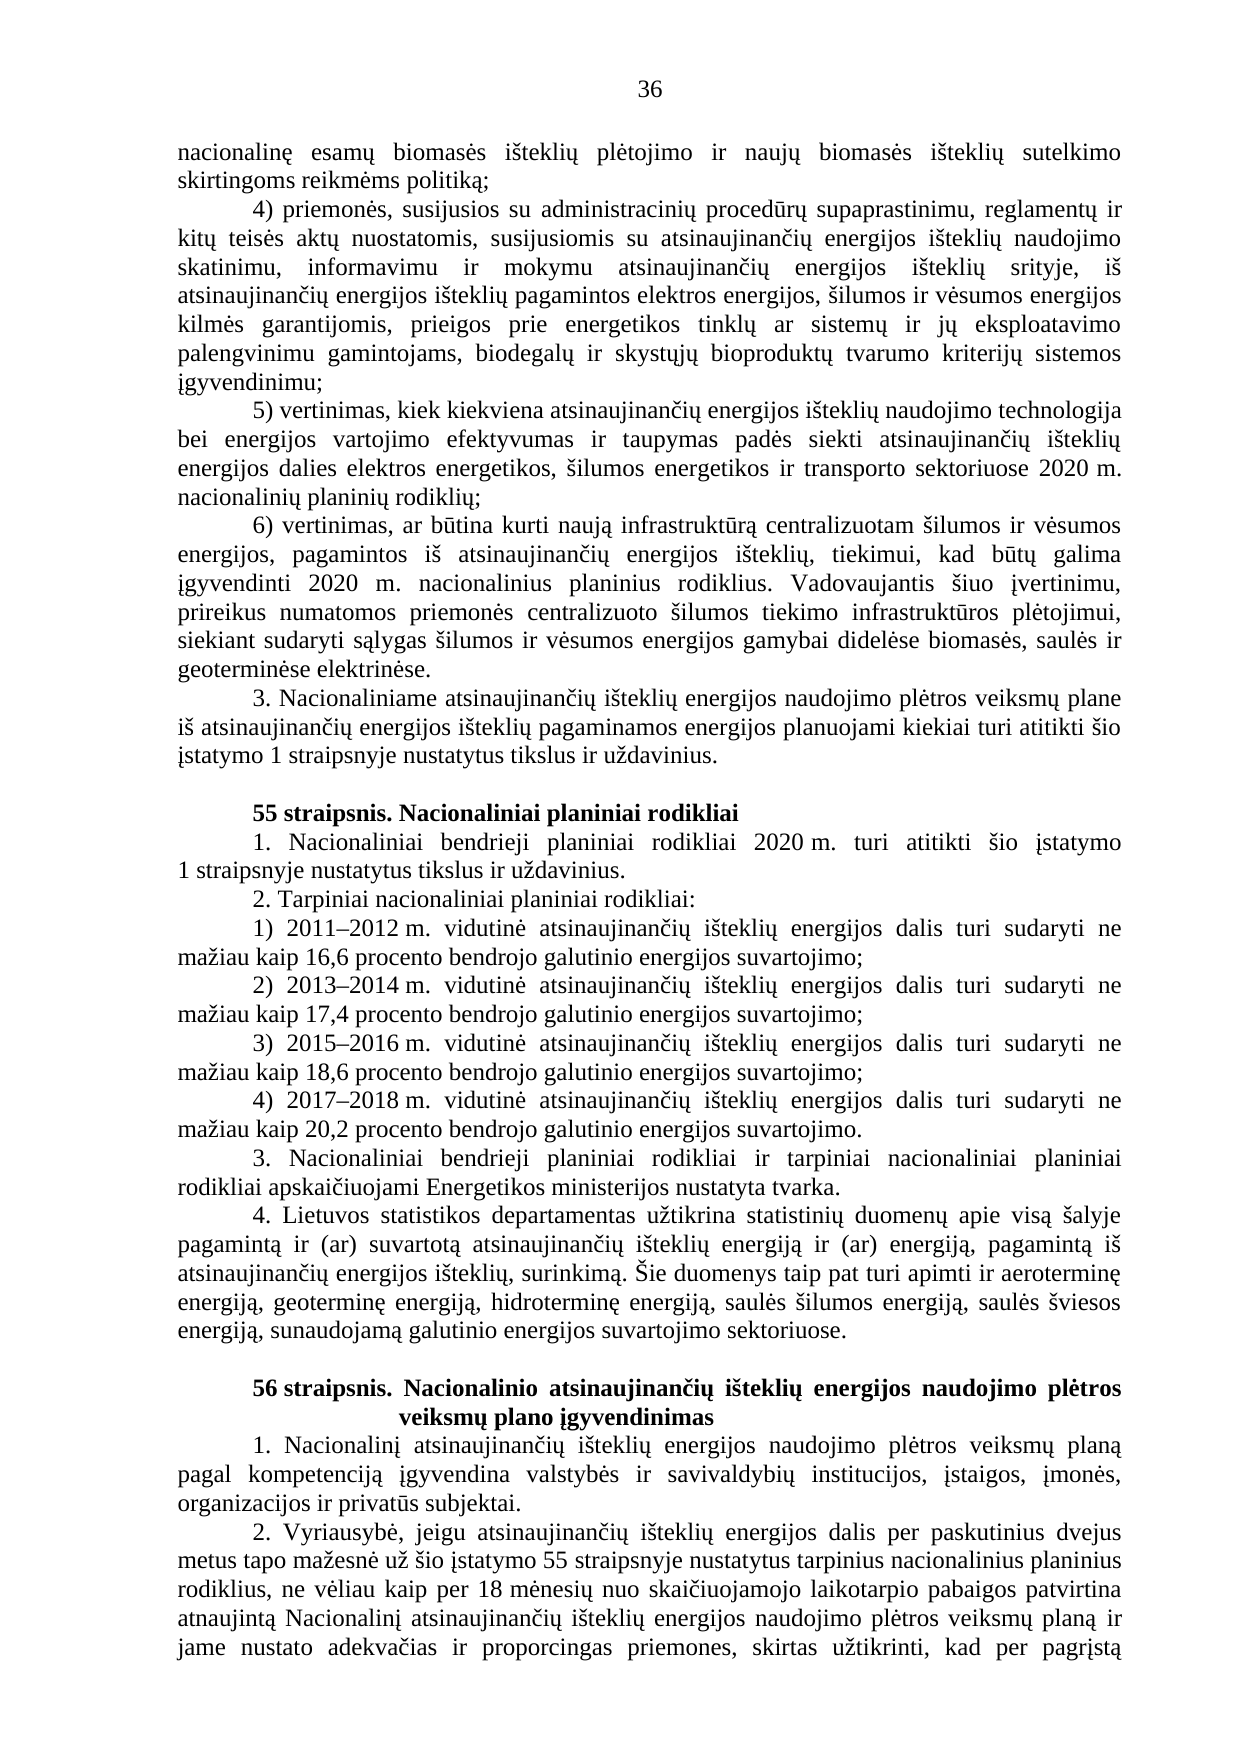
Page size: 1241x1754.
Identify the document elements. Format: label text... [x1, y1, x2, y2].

text 1. Nacionalinį atsinaujinančių išteklių energijos naudojimo plėtros veiksmų planą pagal kompetenciją įgyvendina valstybės ir savivaldybių institucijos, įstaigos, įmonės, organizacijos ir privatūs subjektai. [177, 1430, 1122, 1517]
text 3. Nacionaliniai bendrieji planiniai rodikliai ir tarpiniai nacionaliniai planiniai rodikliai apskaičiuojami Energetikos ministerijos nustatyta tvarka. [177, 1143, 1122, 1200]
text nacionalinę esamų biomasės išteklių plėtojimo ir naujų biomasės išteklių sutelkimo skirtingoms reikmėms politiką; [177, 137, 1122, 194]
text 1) 2011–2012 m. vidutinė atsinaujinančių išteklių energijos dalis turi sudaryti ne mažiau kaip 16,6 procento bendrojo galutinio energijos suvartojimo; [177, 913, 1122, 970]
text 3. Nacionaliniame atsinaujinančių išteklių energijos naudojimo plėtros veiksmų plane iš atsinaujinančių energijos išteklių pagaminamos energijos planuojami kiekiai turi atitikti šio įstatymo 1 straipsnyje nustatytus tikslus ir uždavinius. [177, 683, 1122, 769]
text 5) vertinimas, kiek kiekviena atsinaujinančių energijos išteklių naudojimo technologija bei energijos vartojimo efektyvumas ir taupymas padės siekti atsinaujinančių išteklių energijos dalies elektros energetikos, šilumos energetikos ir transporto sektoriuose 2020 m. nacionalinių planinių rodiklių; [177, 395, 1122, 510]
text 56 straipsnis. Nacionalinio atsinaujinančių išteklių energijos naudojimo plėtros veiksmų plano įgyvendinimas [252, 1373, 1122, 1430]
text 1. Nacionaliniai bendrieji planiniai rodikliai 2020 m. turi atitikti šio įstatymo 1 straipsnyje nustatytus tikslus ir uždavinius. [177, 827, 1122, 884]
text 4) 2017–2018 m. vidutinė atsinaujinančių išteklių energijos dalis turi sudaryti ne mažiau kaip 20,2 procento bendrojo galutinio energijos suvartojimo. [177, 1085, 1122, 1143]
text 2) 2013–2014 m. vidutinė atsinaujinančių išteklių energijos dalis turi sudaryti ne mažiau kaip 17,4 procento bendrojo galutinio energijos suvartojimo; [177, 970, 1122, 1028]
text 4) priemonės, susijusios su administracinių procedūrų supaprastinimu, reglamentų ir kitų teisės aktų nuostatomis, susijusiomis su atsinaujinančių energijos išteklių naudojimo skatinimu, informavimu ir mokymu atsinaujinančių energijos išteklių srityje, iš atsinaujinančių energijos išteklių pagamintos elektros energijos, šilumos ir vėsumos energijos kilmės garantijomis, prieigos prie energetikos tinklų ar sistemų ir jų eksploatavimo palengvinimu gamintojams, biodegalų ir skystųjų bioproduktų tvarumo kriterijų sistemos įgyvendinimu; [177, 194, 1122, 395]
text 2. Tarpiniai nacionaliniai planiniai rodikliai: [177, 884, 1122, 913]
text 4. Lietuvos statistikos departamentas užtikrina statistinių duomenų apie visą šalyje pagamintą ir (ar) suvartotą atsinaujinančių išteklių energiją ir (ar) energiją, pagamintą iš atsinaujinančių energijos išteklių, surinkimą. Šie duomenys taip pat turi apimti ir aeroterminę energiją, geoterminę energiją, hidroterminę energiją, saulės šilumos energiją, saulės šviesos energiją, sunaudojamą galutinio energijos suvartojimo sektoriuose. [177, 1200, 1122, 1344]
text 6) vertinimas, ar būtina kurti naują infrastruktūrą centralizuotam šilumos ir vėsumos energijos, pagamintos iš atsinaujinančių energijos išteklių, tiekimui, kad būtų galima įgyvendinti 2020 m. nacionalinius planinius rodiklius. Vadovaujantis šiuo įvertinimu, prireikus numatomos priemonės centralizuoto šilumos tiekimo infrastruktūros plėtojimui, siekiant sudaryti sąlygas šilumos ir vėsumos energijos gamybai didelėse biomasės, saulės ir geoterminėse elektrinėse. [177, 510, 1122, 683]
text 3) 2015–2016 m. vidutinė atsinaujinančių išteklių energijos dalis turi sudaryti ne mažiau kaip 18,6 procento bendrojo galutinio energijos suvartojimo; [177, 1028, 1122, 1085]
text 55 straipsnis. Nacionaliniai planiniai rodikliai [177, 798, 1122, 827]
text 2. Vyriausybė, jeigu atsinaujinančių išteklių energijos dalis per paskutinius dvejus metus tapo mažesnė už šio įstatymo 55 straipsnyje nustatytus tarpinius nacionalinius planinius rodiklius, ne vėliau kaip per 18 mėnesių nuo skaičiuojamojo laikotarpio pabaigos patvirtina atnaujintą Nacionalinį atsinaujinančių išteklių energijos naudojimo plėtros veiksmų planą ir jame nustato adekvačias ir proporcingas priemones, skirtas užtikrinti, kad per pagrįstą [177, 1517, 1122, 1660]
